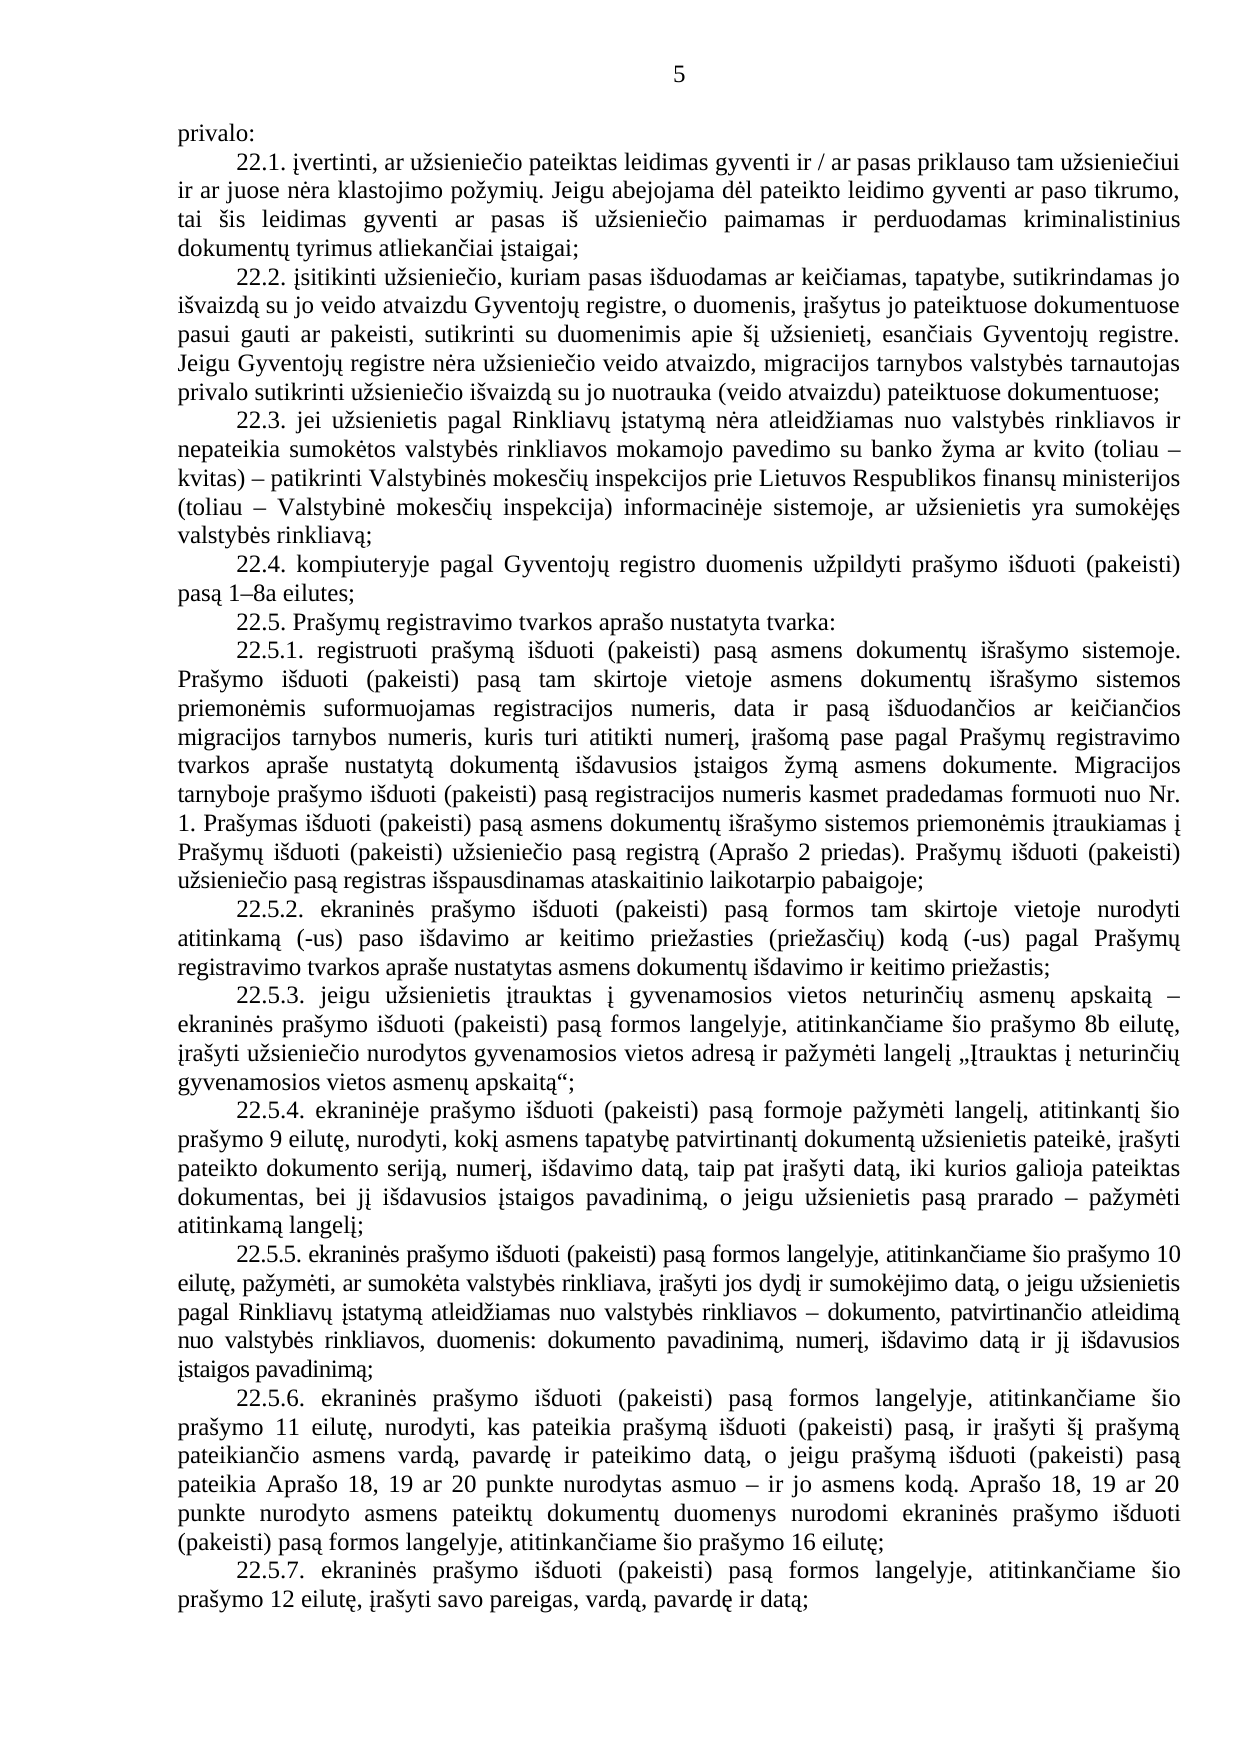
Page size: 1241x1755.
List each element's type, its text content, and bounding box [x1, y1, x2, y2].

text 22.3. jei užsienietis pagal Rinkliavų įstatymą nėra atleidžiamas nuo valstybės rinkliavos ir nepateikia sumokėtos valstybės rinkliavos mokamojo pavedimo su banko žyma ar kvito (toliau – kvitas) – patikrinti Valstybinės mokesčių inspekcijos prie Lietuvos Respublikos finansų ministerijos (toliau – Valstybinė mokesčių inspekcija) informacinėje sistemoje, ar užsienietis yra sumokėjęs valstybės rinkliavą; [177, 406, 1181, 549]
text 22.5.4. ekraninėje prašymo išduoti (pakeisti) pasą formoje pažymėti langelį, atitinkantį šio prašymo 9 eilutę, nurodyti, kokį asmens tapatybę patvirtinantį dokumentą užsienietis pateikė, įrašyti pateikto dokumento seriją, numerį, išdavimo datą, taip pat įrašyti datą, iki kurios galioja pateiktas dokumentas, bei jį išdavusios įstaigos pavadinimą, o jeigu užsienietis pasą prarado – pažymėti atitinkamą langelį; [177, 1096, 1181, 1239]
text 22.5.1. registruoti prašymą išduoti (pakeisti) pasą asmens dokumentų išrašymo sistemoje. Prašymo išduoti (pakeisti) pasą tam skirtoje vietoje asmens dokumentų išrašymo sistemos priemonėmis suformuojamas registracijos numeris, data ir pasą išduodančios ar keičiančios migracijos tarnybos numeris, kuris turi atitikti numerį, įrašomą pase pagal Prašymų registravimo tvarkos apraše nustatytą dokumentą išdavusios įstaigos žymą asmens dokumente. Migracijos tarnyboje prašymo išduoti (pakeisti) pasą registracijos numeris kasmet pradedamas formuoti nuo Nr. 1. Prašymas išduoti (pakeisti) pasą asmens dokumentų išrašymo sistemos priemonėmis įtraukiamas į Prašymų išduoti (pakeisti) užsieniečio pasą registrą (Aprašo 2 priedas). Prašymų išduoti (pakeisti) užsieniečio pasą registras išspausdinamas ataskaitinio laikotarpio pabaigoje; [177, 636, 1181, 894]
text 22.5.5. ekraninės prašymo išduoti (pakeisti) pasą formos langelyje, atitinkančiame šio prašymo 10 eilutę, pažymėti, ar sumokėta valstybės rinkliava, įrašyti jos dydį ir sumokėjimo datą, o jeigu užsienietis pagal Rinkliavų įstatymą atleidžiamas nuo valstybės rinkliavos – dokumento, patvirtinančio atleidimą nuo valstybės rinkliavos, duomenis: dokumento pavadinimą, numerį, išdavimo datą ir jį išdavusios įstaigos pavadinimą; [177, 1239, 1181, 1383]
text 22.5.7. ekraninės prašymo išduoti (pakeisti) pasą formos langelyje, atitinkančiame šio prašymo 12 eilutę, įrašyti savo pareigas, vardą, pavardę ir datą; [177, 1556, 1181, 1613]
text 22.5.6. ekraninės prašymo išduoti (pakeisti) pasą formos langelyje, atitinkančiame šio prašymo 11 eilutę, nurodyti, kas pateikia prašymą išduoti (pakeisti) pasą, ir įrašyti šį prašymą pateikiančio asmens vardą, pavardę ir pateikimo datą, o jeigu prašymą išduoti (pakeisti) pasą pateikia Aprašo 18, 19 ar 20 punkte nurodytas asmuo – ir jo asmens kodą. Aprašo 18, 19 ar 20 punkte nurodyto asmens pateiktų dokumentų duomenys nurodomi ekraninės prašymo išduoti (pakeisti) pasą formos langelyje, atitinkančiame šio prašymo 16 eilutę; [177, 1383, 1181, 1556]
text 22.2. įsitikinti užsieniečio, kuriam pasas išduodamas ar keičiamas, tapatybe, sutikrindamas jo išvaizdą su jo veido atvaizdu Gyventojų registre, o duomenis, įrašytus jo pateiktuose dokumentuose pasui gauti ar pakeisti, sutikrinti su duomenimis apie šį užsienietį, esančiais Gyventojų registre. Jeigu Gyventojų registre nėra užsieniečio veido atvaizdo, migracijos tarnybos valstybės tarnautojas privalo sutikrinti užsieniečio išvaizdą su jo nuotrauka (veido atvaizdu) pateiktuose dokumentuose; [177, 262, 1181, 406]
text 22.5. Prašymų registravimo tvarkos aprašo nustatyta tvarka: [177, 607, 1181, 636]
text 22.5.2. ekraninės prašymo išduoti (pakeisti) pasą formos tam skirtoje vietoje nurodyti atitinkamą (-us) paso išdavimo ar keitimo priežasties (priežasčių) kodą (-us) pagal Prašymų registravimo tvarkos apraše nustatytas asmens dokumentų išdavimo ir keitimo priežastis; [177, 894, 1181, 981]
text 22.5.3. jeigu užsienietis įtrauktas į gyvenamosios vietos neturinčių asmenų apskaitą – ekraninės prašymo išduoti (pakeisti) pasą formos langelyje, atitinkančiame šio prašymo 8b eilutę, įrašyti užsieniečio nurodytos gyvenamosios vietos adresą ir pažymėti langelį „Įtrauktas į neturinčių gyvenamosios vietos asmenų apskaitą“; [177, 981, 1181, 1096]
text 22.4. kompiuteryje pagal Gyventojų registro duomenis užpildyti prašymo išduoti (pakeisti) pasą 1–8a eilutes; [177, 549, 1181, 607]
text 22.1. įvertinti, ar užsieniečio pateiktas leidimas gyventi ir / ar pasas priklauso tam užsieniečiui ir ar juose nėra klastojimo požymių. Jeigu abejojama dėl pateikto leidimo gyventi ar paso tikrumo, tai šis leidimas gyventi ar pasas iš užsieniečio paimamas ir perduodamas kriminalistinius dokumentų tyrimus atliekančiai įstaigai; [177, 147, 1181, 262]
text privalo: [177, 118, 1181, 147]
